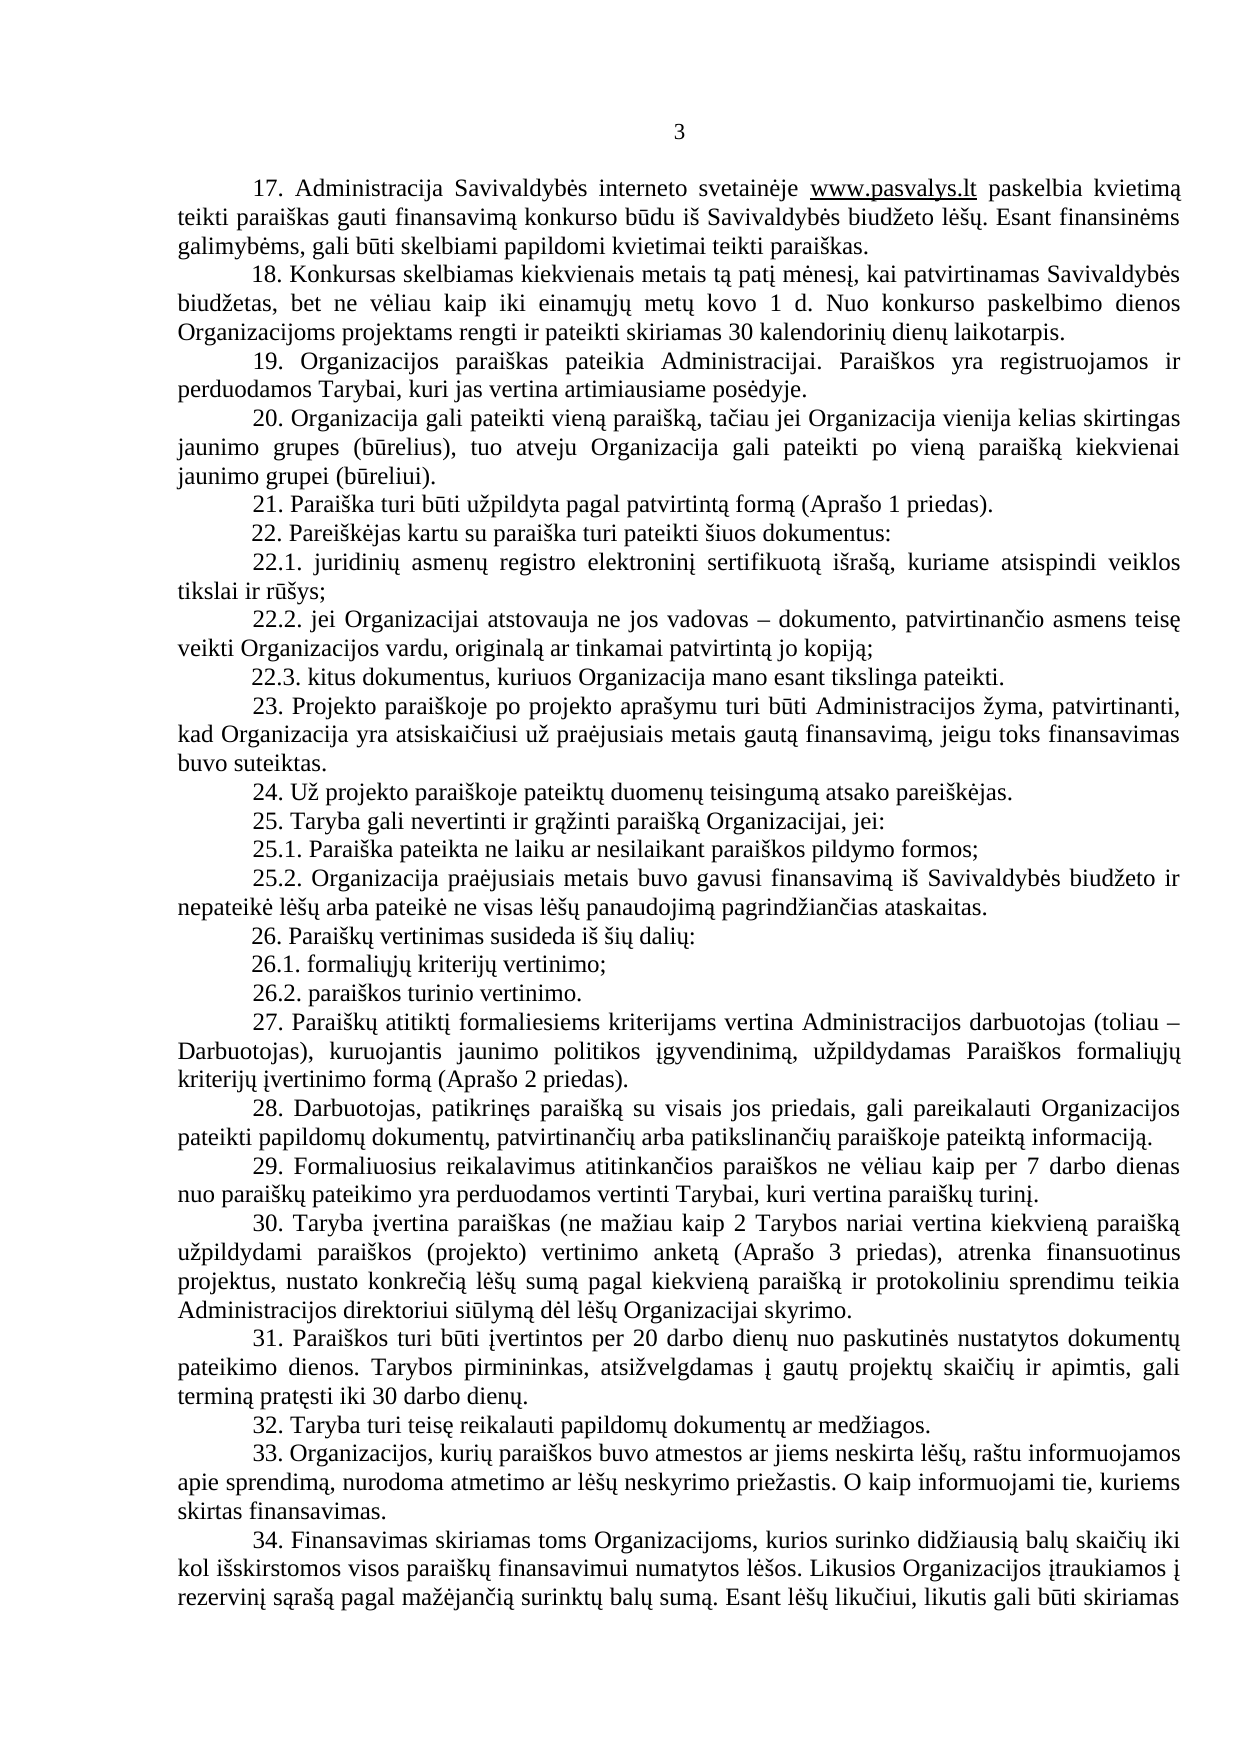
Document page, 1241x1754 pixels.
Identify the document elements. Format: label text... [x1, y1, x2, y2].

text 18. Konkursas skelbiamas kiekvienais metais tą patį mėnesį, kai patvirtinamas Savivaldybės biudžetas, bet ne vėliau kaip iki einamųjų metų kovo 1 d. Nuo konkurso paskelbimo dienos Organizacijoms projektams rengti ir pateikti skiriamas 30 kalendorinių dienų laikotarpis. [177, 259, 1181, 346]
text 26.2. paraiškos turinio vertinimo. [177, 978, 1181, 1007]
text 25.2. Organizacija praėjusiais metais buvo gavusi finansavimą iš Savivaldybės biudžeto ir nepateikė lėšų arba pateikė ne visas lėšų panaudojimą pagrindžiančias ataskaitas. [177, 863, 1181, 921]
text 25. Taryba gali nevertinti ir grąžinti paraišką Organizacijai, jei: [177, 806, 1181, 834]
text 26. Paraiškų vertinimas susideda iš šių dalių: [177, 921, 1181, 949]
text 30. Taryba įvertina paraiškas (ne mažiau kaip 2 Tarybos nariai vertina kiekvieną paraišką užpildydami paraiškos (projekto) vertinimo anketą (Aprašo 3 priedas), atrenka finansuotinus projektus, nustato konkrečią lėšų sumą pagal kiekvieną paraišką ir protokoliniu sprendimu teikia Administracijos direktoriui siūlymą dėl lėšų Organizacijai skyrimo. [177, 1208, 1181, 1323]
text 21. Paraiška turi būti užpildyta pagal patvirtintą formą (Aprašo 1 priedas). [177, 489, 1181, 518]
text 22.2. jei Organizacijai atstovauja ne jos vadovas – dokumento, patvirtinančio asmens teisę veikti Organizacijos vardu, originalą ar tinkamai patvirtintą jo kopiją; [177, 604, 1181, 662]
text 27. Paraiškų atitiktį formaliesiems kriterijams vertina Administracijos darbuotojas (toliau – Darbuotojas), kuruojantis jaunimo politikos įgyvendinimą, užpildydamas Paraiškos formaliųjų kriterijų įvertinimo formą (Aprašo 2 priedas). [177, 1007, 1181, 1093]
text 22.1. juridinių asmenų registro elektroninį sertifikuotą išrašą, kuriame atsispindi veiklos tikslai ir rūšys; [177, 547, 1181, 604]
text 25.1. Paraiška pateikta ne laiku ar nesilaikant paraiškos pildymo formos; [177, 834, 1181, 863]
text 31. Paraiškos turi būti įvertintos per 20 darbo dienų nuo paskutinės nustatytos dokumentų pateikimo dienos. Tarybos pirmininkas, atsižvelgdamas į gautų projektų skaičių ir apimtis, gali terminą pratęsti iki 30 darbo dienų. [177, 1323, 1181, 1410]
text 28. Darbuotojas, patikrinęs paraišką su visais jos priedais, gali pareikalauti Organizacijos pateikti papildomų dokumentų, patvirtinančių arba patikslinančių paraiškoje pateiktą informaciją. [177, 1093, 1181, 1151]
text 22. Pareiškėjas kartu su paraiška turi pateikti šiuos dokumentus: [236, 518, 1181, 547]
text 29. Formaliuosius reikalavimus atitinkančios paraiškos ne vėliau kaip per 7 darbo dienas nuo paraiškų pateikimo yra perduodamos vertinti Tarybai, kuri vertina paraiškų turinį. [177, 1151, 1181, 1208]
text 32. Taryba turi teisę reikalauti papildomų dokumentų ar medžiagos. [177, 1410, 1181, 1438]
text 20. Organizacija gali pateikti vieną paraišką, tačiau jei Organizacija vienija kelias skirtingas jaunimo grupes (būrelius), tuo atveju Organizacija gali pateikti po vieną paraišką kiekvienai jaunimo grupei (būreliui). [177, 403, 1181, 489]
text 33. Organizacijos, kurių paraiškos buvo atmestos ar jiems neskirta lėšų, raštu informuojamos apie sprendimą, nurodoma atmetimo ar lėšų neskyrimo priežastis. O kaip informuojami tie, kuriems skirtas finansavimas. [177, 1438, 1181, 1525]
text 17. Administracija Savivaldybės interneto svetainėje www.pasvalys.lt paskelbia kvietimą teikti paraiškas gauti finansavimą konkurso būdu iš Savivaldybės biudžeto lėšų. Esant finansinėms galimybėms, gali būti skelbiami papildomi kvietimai teikti paraiškas. [177, 173, 1181, 259]
text 26.1. formaliųjų kriterijų vertinimo; [177, 949, 1181, 978]
text 19. Organizacijos paraiškas pateikia Administracijai. Paraiškos yra registruojamos ir perduodamos Tarybai, kuri jas vertina artimiausiame posėdyje. [177, 346, 1181, 403]
text 23. Projekto paraiškoje po projekto aprašymu turi būti Administracijos žyma, patvirtinanti, kad Organizacija yra atsiskaičiusi už praėjusiais metais gautą finansavimą, jeigu toks finansavimas buvo suteiktas. [177, 691, 1181, 777]
text 22.3. kitus dokumentus, kuriuos Organizacija mano esant tikslinga pateikti. [236, 662, 1181, 691]
text 24. Už projekto paraiškoje pateiktų duomenų teisingumą atsako pareiškėjas. [177, 777, 1181, 806]
text 34. Finansavimas skiriamas toms Organizacijoms, kurios surinko didžiausią balų skaičių iki kol išskirstomos visos paraiškų finansavimui numatytos lėšos. Likusios Organizacijos įtraukiamos į rezervinį sąrašą pagal mažėjančią surinktų balų sumą. Esant lėšų likučiui, likutis gali būti skiriamas [177, 1525, 1181, 1611]
